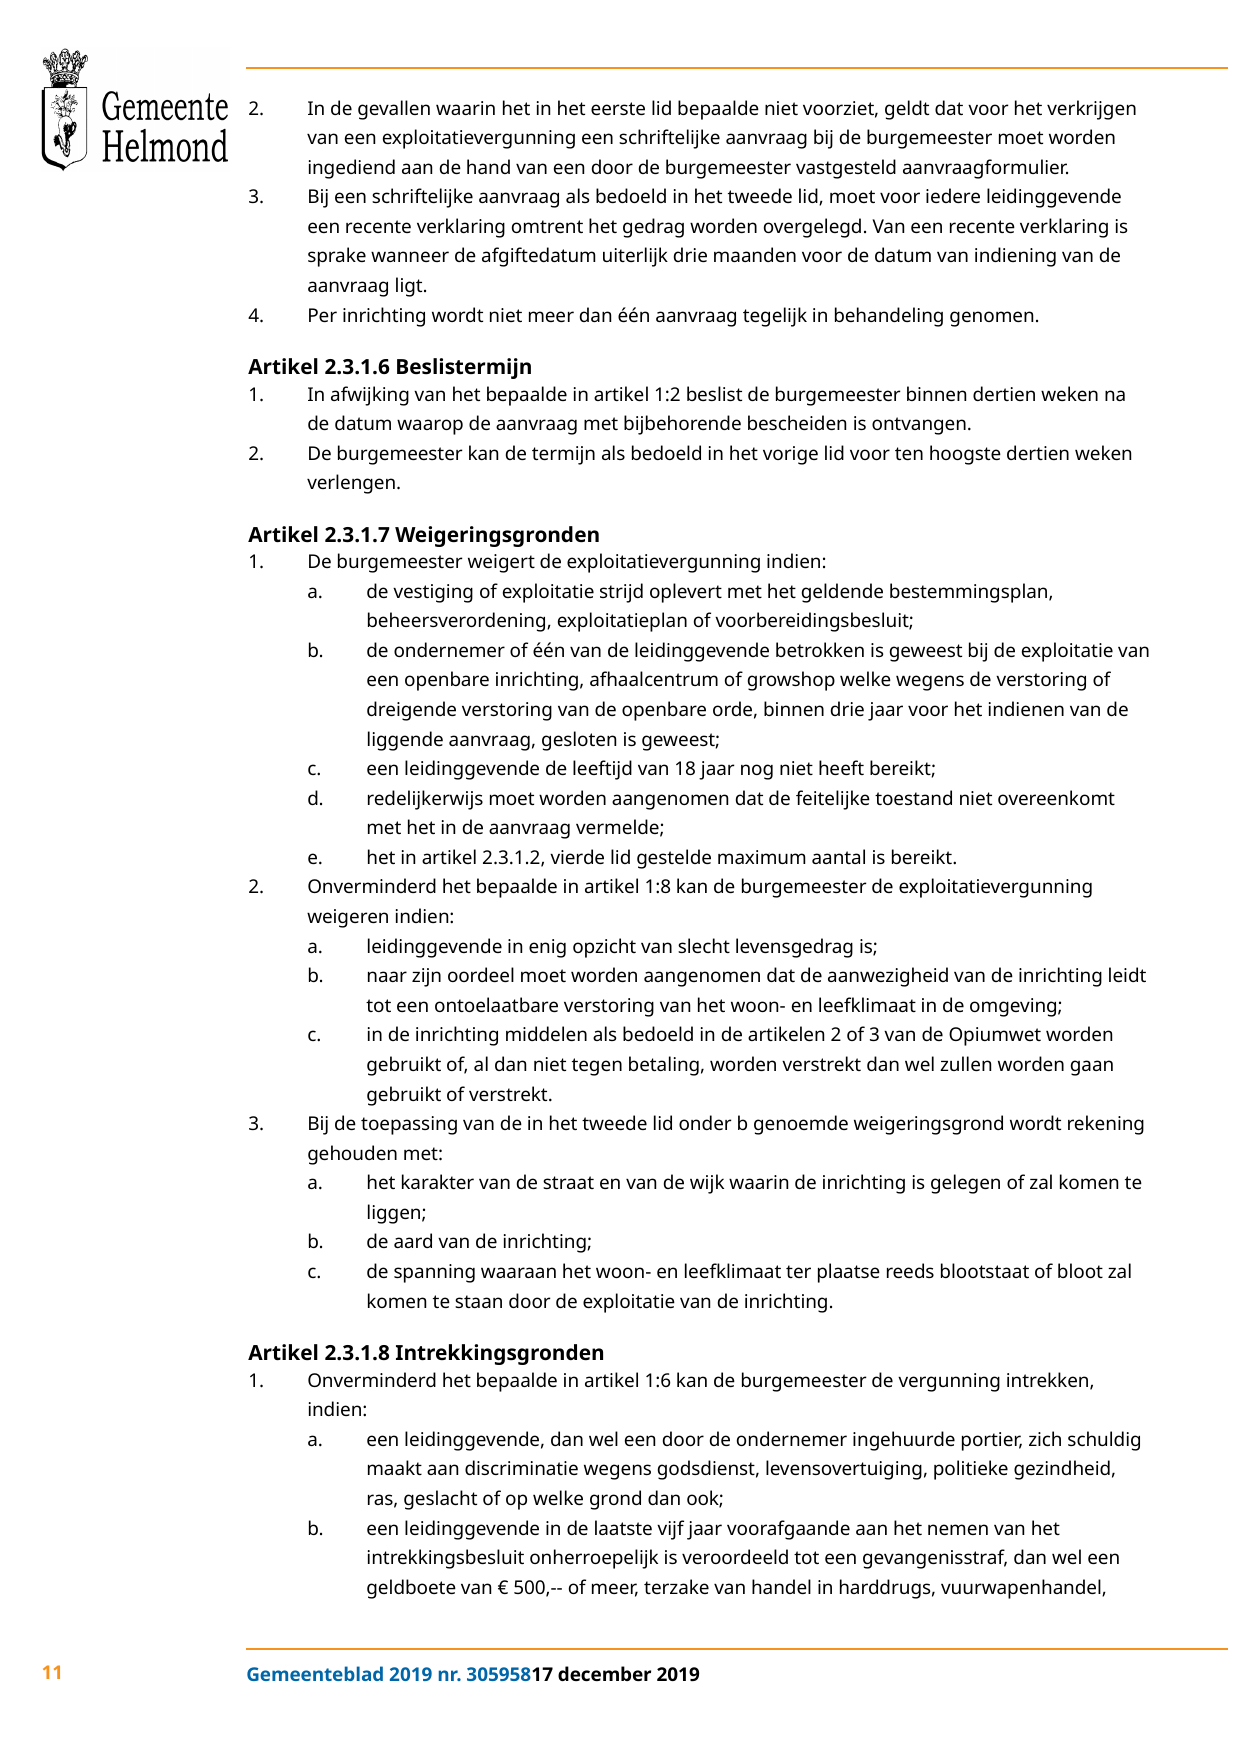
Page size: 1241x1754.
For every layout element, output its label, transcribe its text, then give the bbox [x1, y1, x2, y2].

list Onverminderd het bepaalde in artikel 1:6 kan de burgemeester de vergunning intrekken, indien: [248, 1367, 1152, 1422]
list naar zijn oordeel moet worden aangenomen dat de aanwezigheid van de inrichting leidt tot een ontoelaatbare verstoring van het woon- en leefklimaat in de omgeving; [307, 962, 1152, 1018]
list In afwijking van het bepaalde in artikel 1:2 beslist de burgemeester binnen dertien weken na de datum waarop de aanvraag met bijbehorende bescheiden is ontvangen. [248, 381, 1152, 436]
text Artikel 2.3.1.7 Weigeringsgronden [248, 520, 1152, 548]
list de aard van de inrichting; [307, 1229, 1152, 1254]
list Bij een schriftelijke aanvraag als bedoeld in het tweede lid, moet voor iedere leidinggevende een recente verklaring omtrent het gedrag worden overgelegd. Van een recente verklaring is sprake wanneer de afgiftedatum uiterlijk drie maanden voor de datum van indiening van de aanvraag ligt. [248, 183, 1152, 298]
list in de inrichting middelen als bedoeld in de artikelen 2 of 3 van de Opiumwet worden gebruikt of, al dan niet tegen betaling, worden verstrekt dan wel zullen worden gaan gebruikt of verstrekt. [307, 1022, 1152, 1107]
list De burgemeester kan de termijn als bedoeld in het vorige lid voor ten hoogste dertien weken verlengen. [248, 440, 1152, 495]
picture [41, 47, 231, 172]
list leidinggevende in enig opzicht van slecht levensgedrag is; [307, 933, 1152, 959]
text Artikel 2.3.1.6 Beslistermijn [248, 352, 1152, 381]
list de ondernemer of één van de leidinggevende betrokken is geweest bij de exploitatie van een openbare inrichting, afhaalcentrum of growshop welke wegens de verstoring of dreigende verstoring van de openbare orde, binnen drie jaar voor het indienen van de liggende aanvraag, gesloten is geweest; [307, 637, 1152, 752]
list een leidinggevende in de laatste vijf jaar voorafgaande aan het nemen van het intrekkingsbesluit onherroepelijk is veroordeeld tot een gevangenisstraf, dan wel een geldboete van € 500,-- of meer, terzake van handel in harddrugs, vuurwapenhandel, [307, 1515, 1152, 1599]
list de spanning waaraan het woon- en leefklimaat ter plaatse reeds blootstaat of bloot zal komen te staan door de exploitatie van de inrichting. [307, 1258, 1152, 1314]
list het in artikel 2.3.1.2, vierde lid gestelde maximum aantal is bereikt. [307, 844, 1152, 870]
list Bij de toepassing van de in het tweede lid onder b genoemde weigeringsgrond wordt rekening gehouden met: [248, 1110, 1152, 1166]
list redelijkerwijs moet worden aangenomen dat de feitelijke toestand niet overeenkomt met het in de aanvraag vermelde; [307, 785, 1152, 840]
list een leidinggevende de leeftijd van 18 jaar nog niet heeft bereikt; [307, 755, 1152, 781]
list een leidinggevende, dan wel een door de ondernemer ingehuurde portier, zich schuldig maakt aan discriminatie wegens godsdienst, levensovertuiging, politieke gezindheid, ras, geslacht of op welke grond dan ook; [307, 1426, 1152, 1511]
list De burgemeester weigert de exploitatievergunning indien: [248, 548, 1152, 574]
list de vestiging of exploitatie strijd oplevert met het geldende bestemmingsplan, beheersverordening, exploitatieplan of voorbereidingsbesluit; [307, 578, 1152, 633]
list In de gevallen waarin het in het eerste lid bepaalde niet voorziet, geldt dat voor het verkrijgen van een exploitatievergunning een schriftelijke aanvraag bij de burgemeester moet worden ingediend aan de hand van een door de burgemeester vastgesteld aanvraagformulier. [248, 95, 1152, 180]
list Onverminderd het bepaalde in artikel 1:8 kan de burgemeester de exploitatievergunning weigeren indien: [248, 874, 1152, 929]
list Per inrichting wordt niet meer dan één aanvraag tegelijk in behandeling genomen. [248, 302, 1152, 328]
text Artikel 2.3.1.8 Intrekkingsgronden [248, 1338, 1152, 1367]
list het karakter van de straat en van de wijk waarin de inrichting is gelegen of zal komen te liggen; [307, 1169, 1152, 1225]
